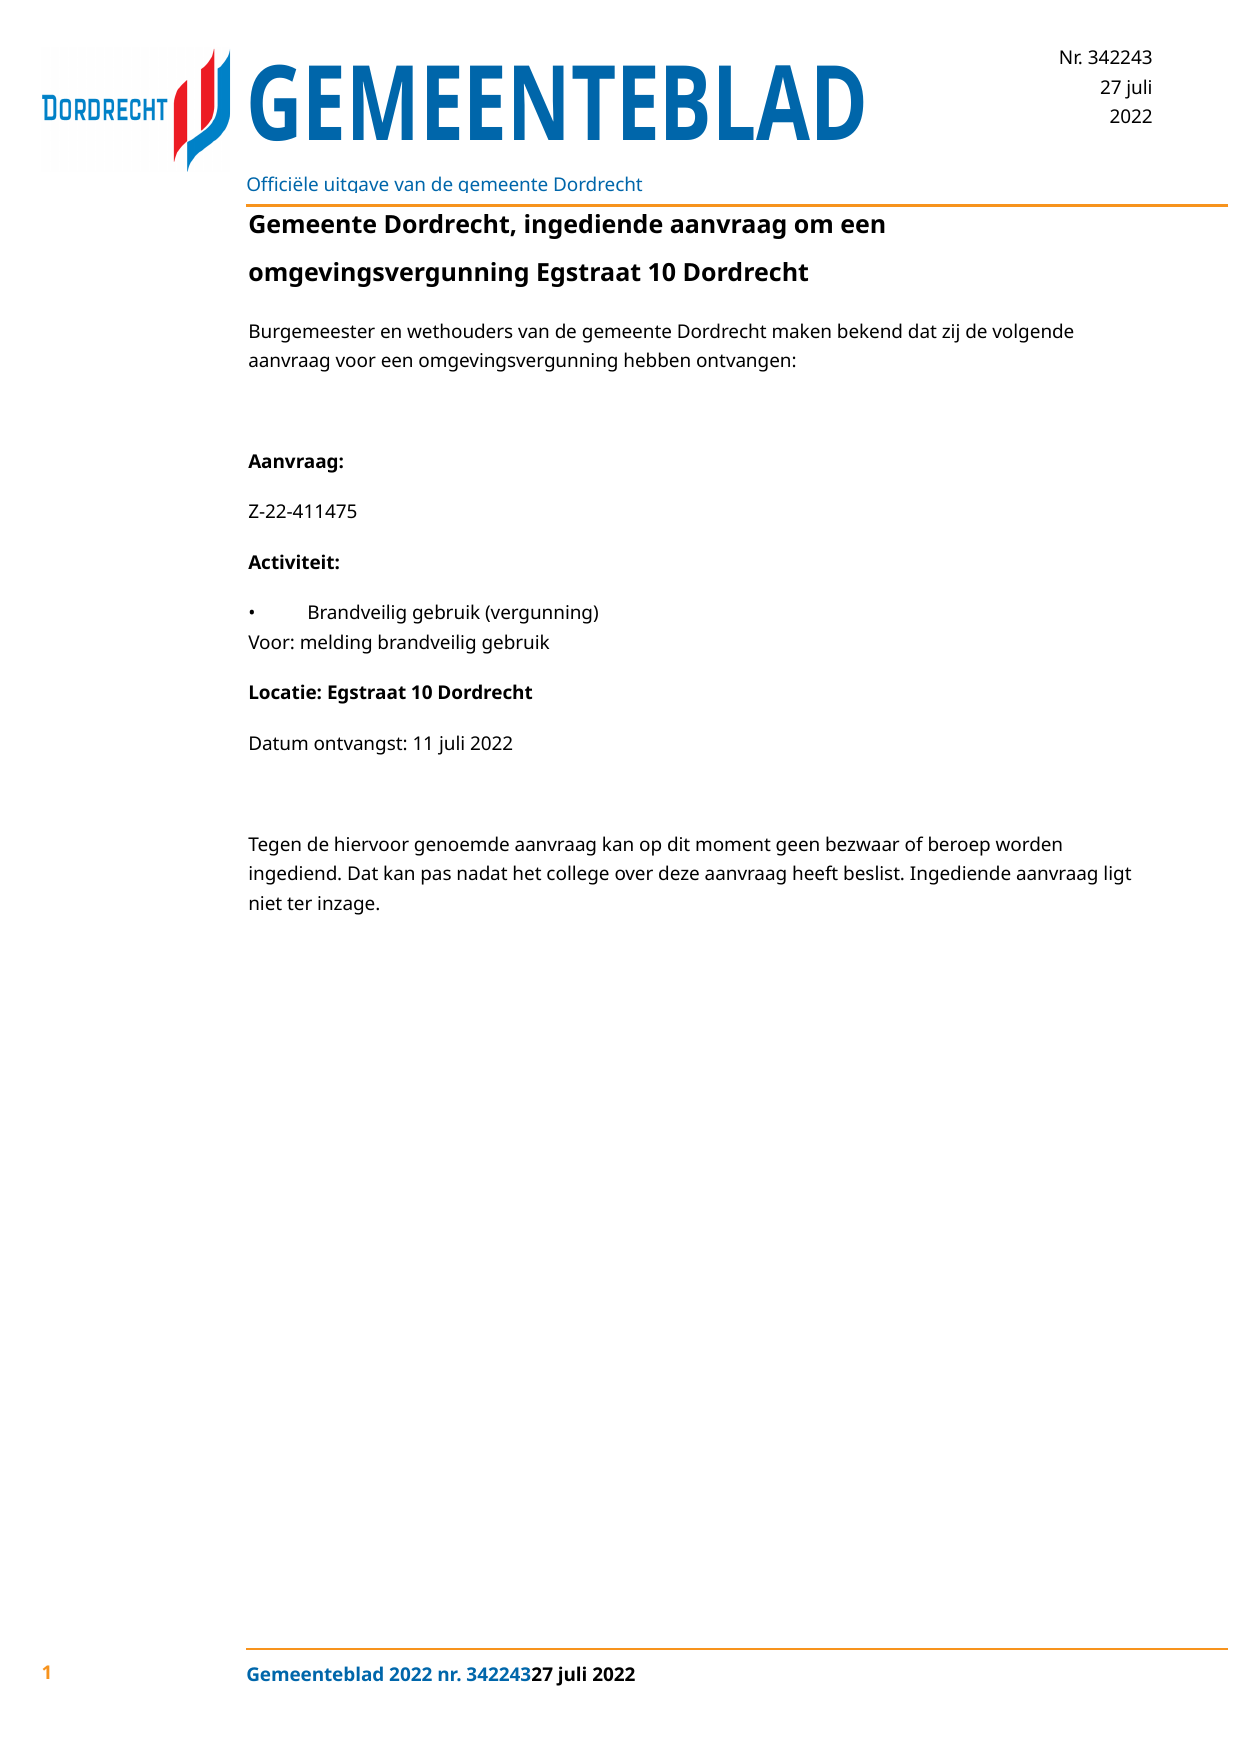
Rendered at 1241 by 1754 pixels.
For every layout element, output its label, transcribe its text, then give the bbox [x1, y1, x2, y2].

text Gemeente Dordrecht, ingediende aanvraag om een omgevingsvergunning Egstraat 10 Dordrecht [248, 207, 1152, 288]
text Locatie: Egstraat 10 Dordrecht [248, 679, 1152, 705]
picture [41, 47, 231, 172]
text Z-22-411475 [248, 499, 1152, 524]
text Burgemeester en wethouders van de gemeente Dordrecht maken bekend dat zij de volgende aanvraag voor een omgevingsvergunning hebben ontvangen: [248, 318, 1152, 373]
text Tegen de hiervoor genoemde aanvraag kan op dit moment geen bezwaar of beroep worden ingediend. Dat kan pas nadat het college over deze aanvraag heeft beslist. Ingediende aanvraag ligt niet ter inzage. [248, 831, 1152, 916]
text Voor: melding brandveilig gebruik [248, 629, 1152, 655]
text Datum ontvangst: 11 juli 2022 [248, 730, 1152, 756]
list Brandveilig gebruik (vergunning) [248, 599, 1152, 625]
text Activiteit: [248, 549, 1152, 575]
text Aanvraag: [248, 448, 1152, 474]
